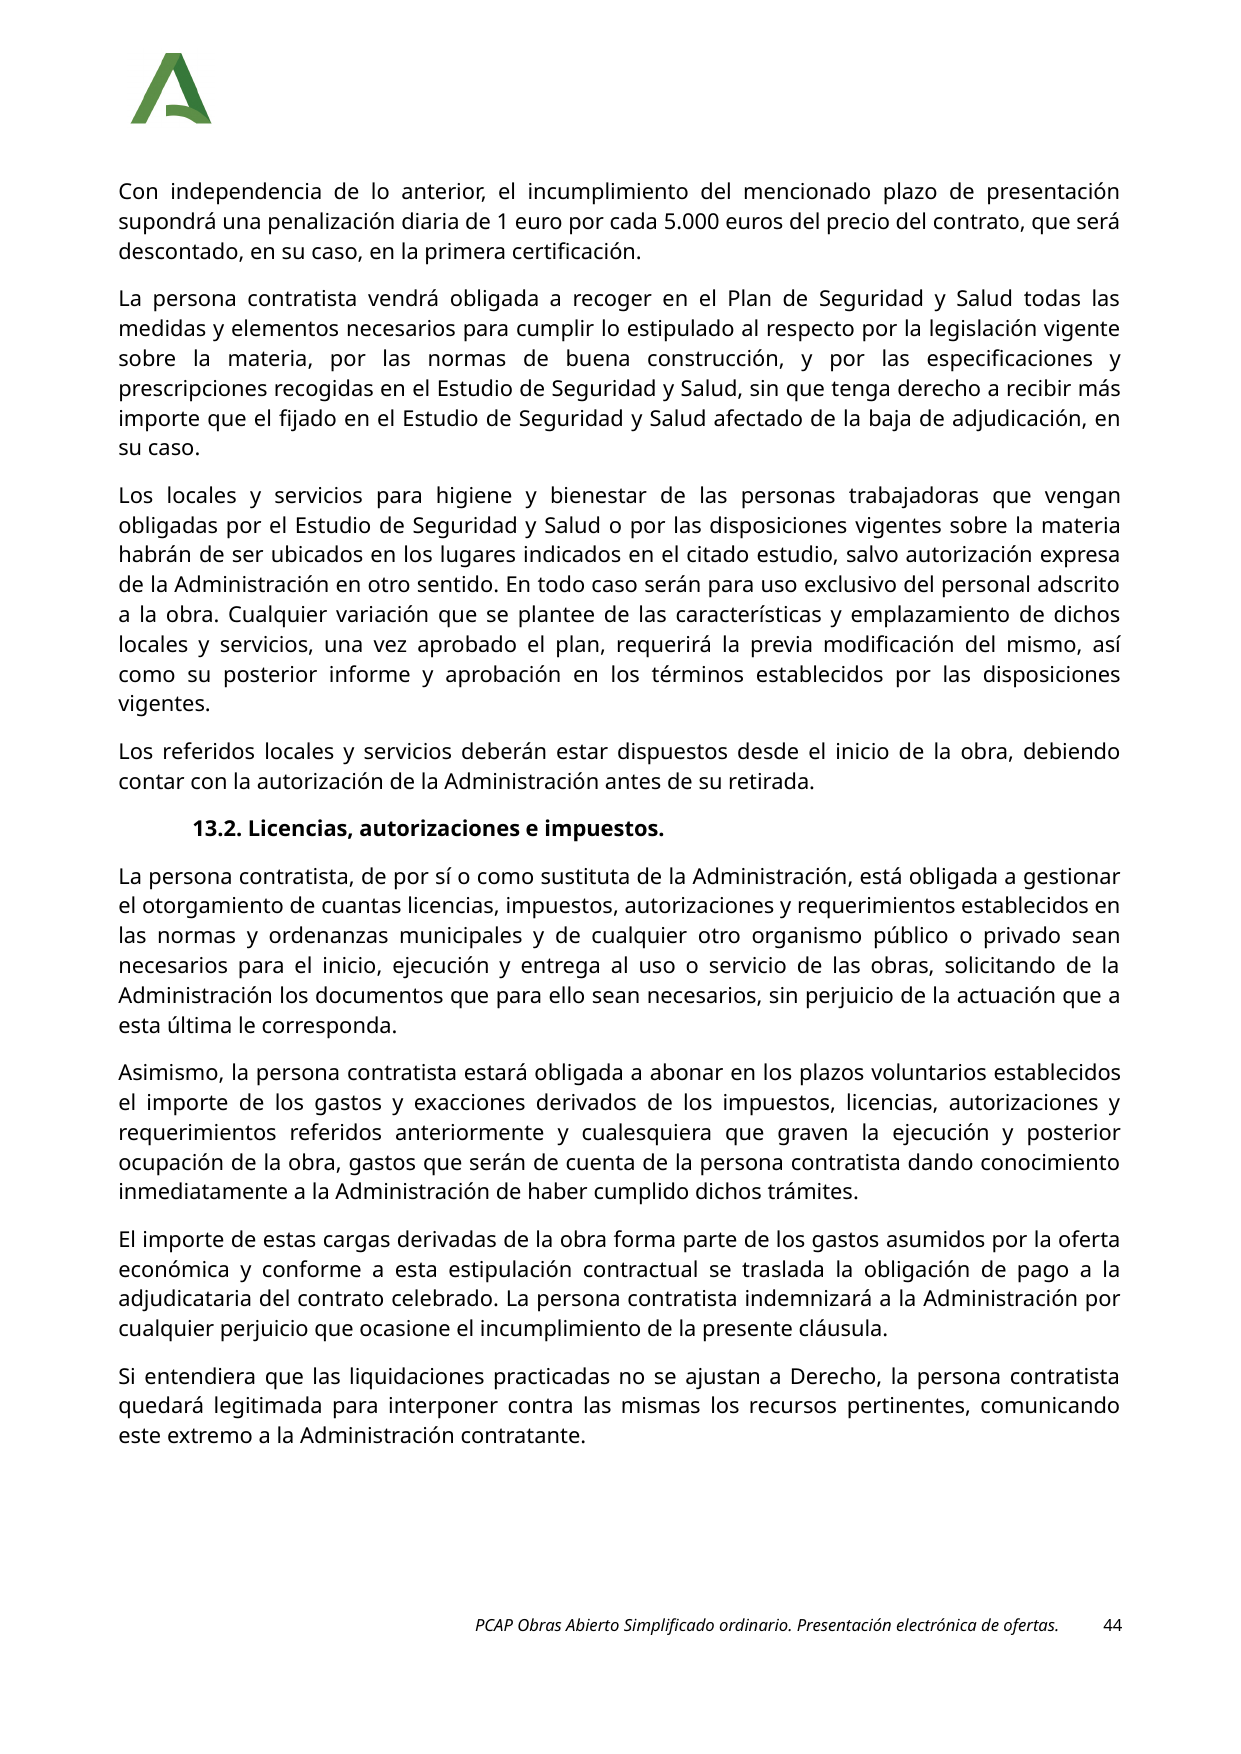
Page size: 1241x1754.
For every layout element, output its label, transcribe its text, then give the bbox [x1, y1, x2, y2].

text Los referidos locales y servicios deberán estar dispuestos desde el inicio de la obra, debiendo contar con la autorización de la Administración antes de su retirada. [118, 736, 1122, 796]
subtitle 13.2. Licencias, autorizaciones e impuestos. [118, 813, 1122, 843]
picture [127, 48, 216, 128]
text Si entendiera que las liquidaciones practicadas no se ajustan a Derecho, la persona contratista quedará legitimada para interponer contra las mismas los recursos pertinentes, comunicando este extremo a la Administración contratante. [118, 1361, 1122, 1450]
text Los locales y servicios para higiene y bienestar de las personas trabajadoras que vengan obligadas por el Estudio de Seguridad y Salud o por las disposiciones vigentes sobre la materia habrán de ser ubicados en los lugares indicados en el citado estudio, salvo autorización expresa de la Administración en otro sentido. En todo caso serán para uso exclusivo del personal adscrito a la obra. Cualquier variación que se plantee de las características y emplazamiento de dichos locales y servicios, una vez aprobado el plan, requerirá la previa modificación del mismo, así como su posterior informe y aprobación en los términos establecidos por las disposiciones vigentes. [118, 480, 1122, 718]
text Asimismo, la persona contratista estará obligada a abonar en los plazos voluntarios establecidos el importe de los gastos y exacciones derivados de los impuestos, licencias, autorizaciones y requerimientos referidos anteriormente y cualesquiera que graven la ejecución y posterior ocupación de la obra, gastos que serán de cuenta de la persona contratista dando conocimiento inmediatamente a la Administración de haber cumplido dichos trámites. [118, 1057, 1122, 1206]
text El importe de estas cargas derivadas de la obra forma parte de los gastos asumidos por la oferta económica y conforme a esta estipulación contractual se traslada la obligación de pago a la adjudicataria del contrato celebrado. La persona contratista indemnizará a la Administración por cualquier perjuicio que ocasione el incumplimiento de la presente cláusula. [118, 1224, 1122, 1343]
text Con independencia de lo anterior, el incumplimiento del mencionado plazo de presentación supondrá una penalización diaria de 1 euro por cada 5.000 euros del precio del contrato, que será descontado, en su caso, en la primera certificación. [118, 176, 1122, 266]
text La persona contratista vendrá obligada a recoger en el Plan de Seguridad y Salud todas las medidas y elementos necesarios para cumplir lo estipulado al respecto por la legislación vigente sobre la materia, por las normas de buena construcción, y por las especificaciones y prescripciones recogidas en el Estudio de Seguridad y Salud, sin que tenga derecho a recibir más importe que el fijado en el Estudio de Seguridad y Salud afectado de la baja de adjudicación, en su caso. [118, 283, 1122, 462]
text La persona contratista, de por sí o como sustituta de la Administración, está obligada a gestionar el otorgamiento de cuantas licencias, impuestos, autorizaciones y requerimientos establecidos en las normas y ordenanzas municipales y de cualquier otro organismo público o privado sean necesarios para el inicio, ejecución y entrega al uso o servicio de las obras, solicitando de la Administración los documentos que para ello sean necesarios, sin perjuicio de la actuación que a esta última le corresponda. [118, 861, 1122, 1039]
